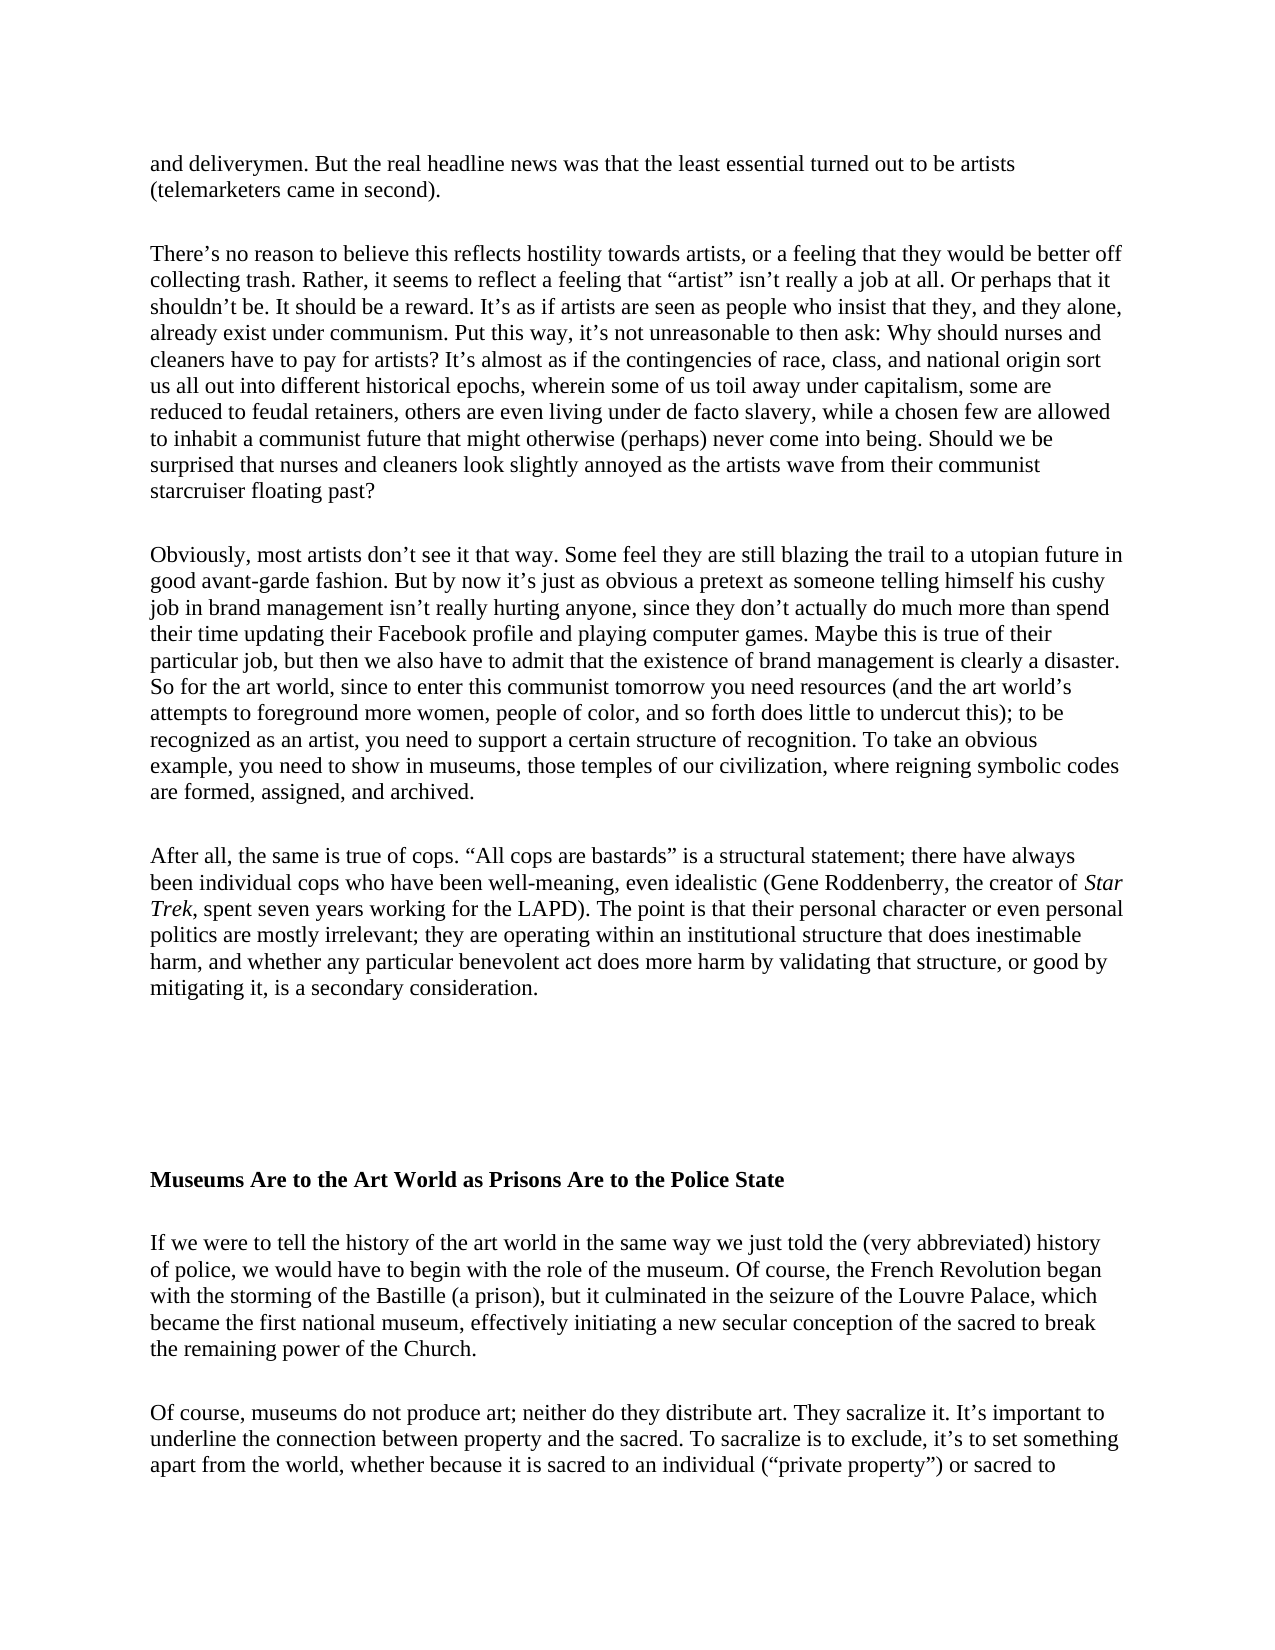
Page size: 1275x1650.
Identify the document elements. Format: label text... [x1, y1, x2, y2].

text If we were to tell the history of the art world in the same way we just told the (very abbreviated) history of police, we would have to begin with the role of the museum. Of course, the French Revolution began with the storming of the Bastille (a prison), but it culminated in the seizure of the Louvre Palace, which became the first national museum, effectively initiating a new secular conception of the sacred to break the remaining power of the Church. [150, 1229, 1125, 1361]
text and deliverymen. But the real headline news was that the least essential turned out to be artists (telemarketers came in second). [150, 150, 1125, 203]
text Of course, museums do not produce art; neither do they distribute art. They sacralize it. It’s important to underline the connection between property and the sacred. To sacralize is to exclude, it’s to set something apart from the world, whether because it is sacred to an individual (“private property”) or sacred to [150, 1399, 1125, 1478]
text Museums Are to the Art World as Prisons Are to the Police State [150, 1166, 1125, 1192]
text After all, the same is true of cops. “All cops are bastards” is a structural statement; there have always been individual cops who have been well-meaning, even idealistic (Gene Roddenberry, the creator of Star Trek, spent seven years working for the LAPD). The point is that their personal character or even personal politics are mostly irrelevant; they are operating within an institutional structure that does inestimable harm, and whether any particular benevolent act does more harm by validating that structure, or good by mitigating it, is a secondary consideration. [150, 842, 1125, 1000]
text There’s no reason to believe this reflects hostility towards artists, or a feeling that they would be better off collecting trash. Rather, it seems to reflect a feeling that “artist” isn’t really a job at all. Or perhaps that it shouldn’t be. It should be a reward. It’s as if artists are seen as people who insist that they, and they alone, already exist under communism. Put this way, it’s not unreasonable to then ask: Why should nurses and cleaners have to pay for artists? It’s almost as if the contingencies of race, class, and national origin sort us all out into different historical epochs, wherein some of us toil away under capitalism, some are reduced to feudal retainers, others are even living under de facto slavery, while a chosen few are allowed to inhabit a communist future that might otherwise (perhaps) never come into being. Should we be surprised that nurses and cleaners look slightly annoyed as the artists wave from their communist starcruiser floating past? [150, 240, 1125, 504]
text Obviously, most artists don’t see it that way. Some feel they are still blazing the trail to a utopian future in good avant-garde fashion. But by now it’s just as obvious a pretext as someone telling himself his cushy job in brand management isn’t really hurting anyone, since they don’t actually do much more than spend their time updating their Facebook profile and playing computer games. Maybe this is true of their particular job, but then we also have to admit that the existence of brand management is clearly a disaster. So for the art world, since to enter this communist tomorrow you need resources (and the art world’s attempts to foreground more women, people of color, and so forth does little to undercut this); to be recognized as an artist, you need to support a certain structure of recognition. To take an obvious example, you need to show in museums, those temples of our civilization, where reigning symbolic codes are formed, assigned, and archived. [150, 541, 1125, 805]
